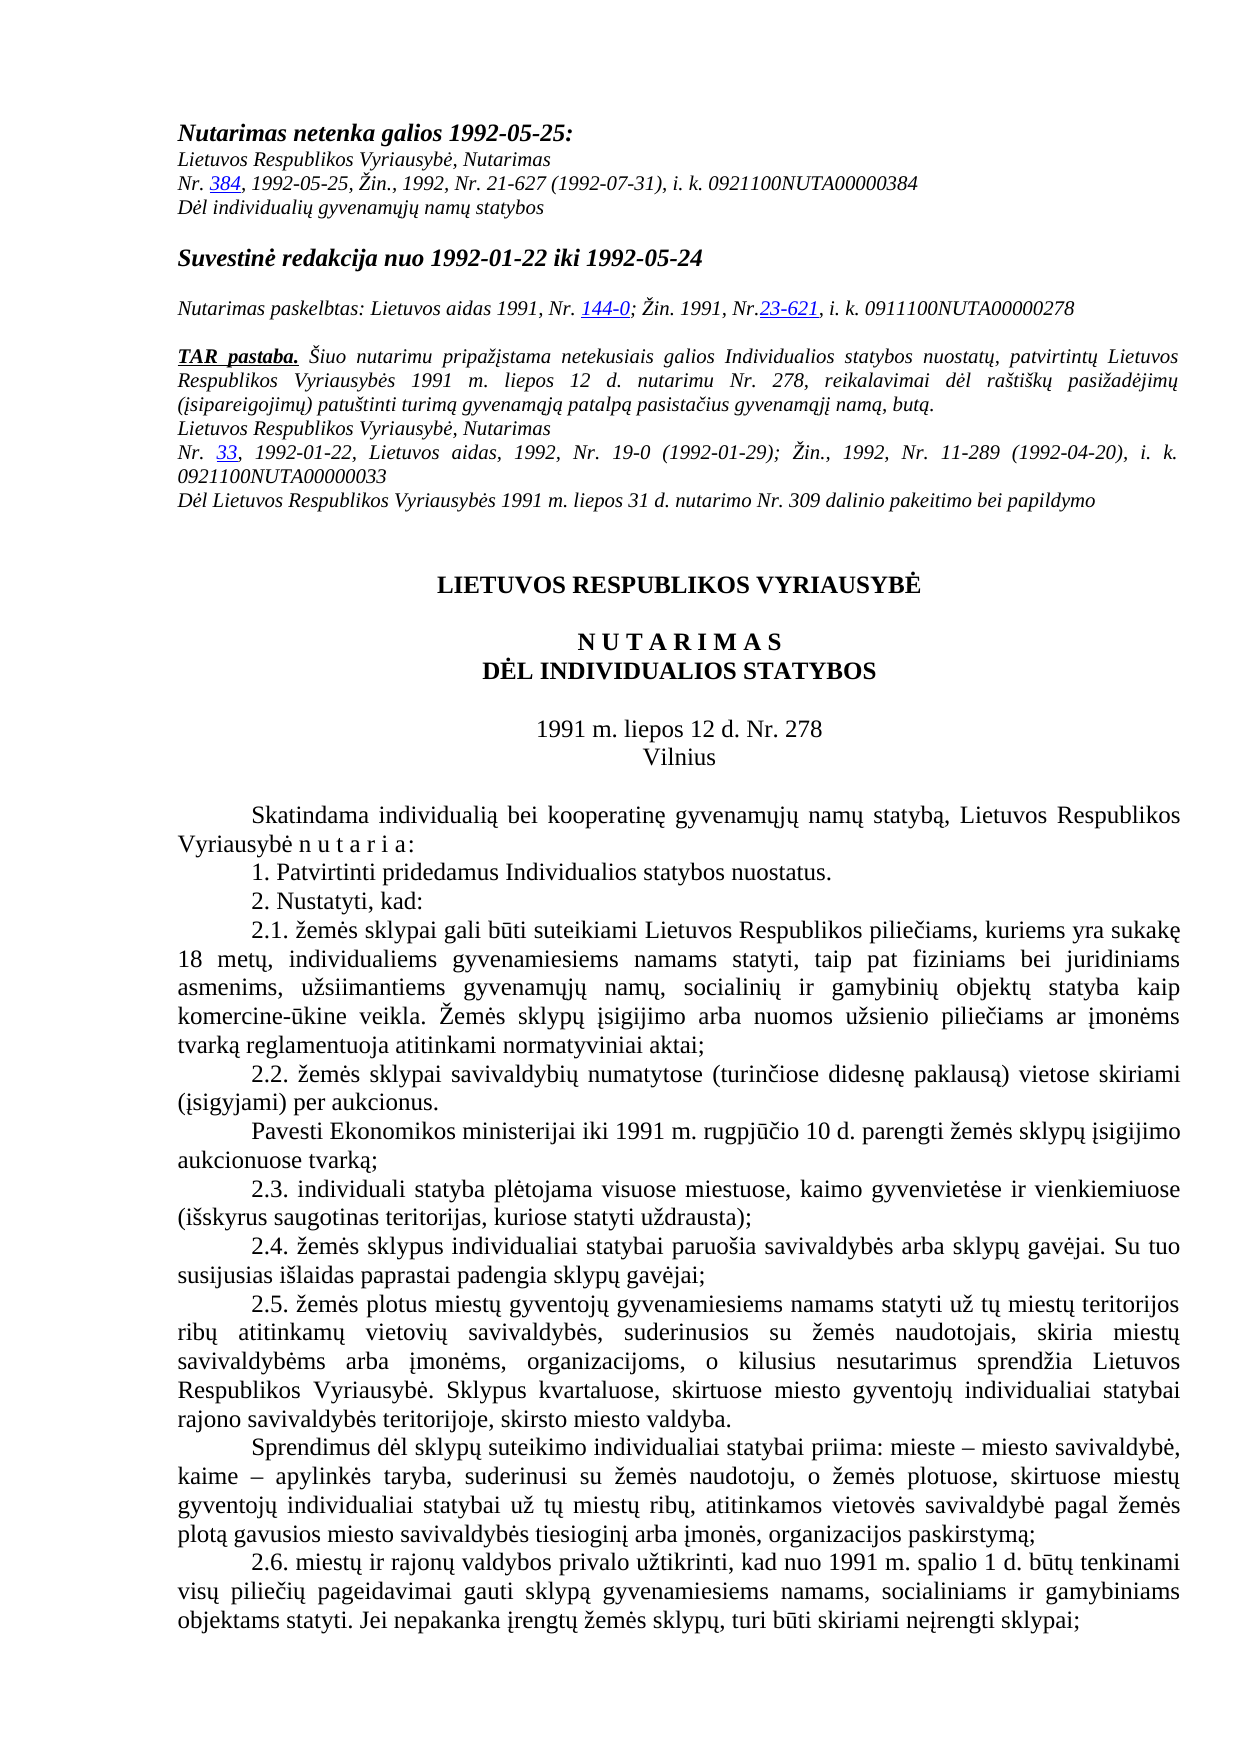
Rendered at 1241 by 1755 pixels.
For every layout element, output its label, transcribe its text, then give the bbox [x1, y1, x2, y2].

text Sprendimus dėl sklypų suteikimo individualiai statybai priima: mieste – miesto savivaldybė, kaime – apylinkės taryba, suderinusi su žemės naudotoju, o žemės plotuose, skirtuose miestų gyventojų individualiai statybai už tų miestų ribų, atitinkamos vietovės savivaldybė pagal žemės plotą gavusios miesto savivaldybės tiesioginį arba įmonės, organizacijos paskirstymą; [177, 1432, 1181, 1547]
text Lietuvos Respublikos Vyriausybė, Nutarimas [177, 416, 1181, 440]
text TAR pastaba. Šiuo nutarimu pripažįstama netekusiais galios Individualios statybos nuostatų, patvirtintų Lietuvos Respublikos Vyriausybės 1991 m. liepos 12 d. nutarimu Nr. 278, reikalavimai dėl raštiškų pasižadėjimų (įsipareigojimų) patuštinti turimą gyvenamąją patalpą pasistačius gyvenamąjį namą, butą. [177, 344, 1181, 416]
text 1. Patvirtinti pridedamus Individualios statybos nuostatus. [177, 857, 1181, 886]
text 1991 m. liepos 12 d. Nr. 278 [177, 714, 1181, 742]
text Suvestinė redakcija nuo 1992-01-22 iki 1992-05-24 [177, 243, 1181, 272]
text 2. Nustatyti, kad: [177, 886, 1181, 915]
text Nr. 33, 1992-01-22, Lietuvos aidas, 1992, Nr. 19-0 (1992-01-29); Žin., 1992, Nr. 11-289 (1992-04-20), i. k. 0921100NUTA00000033 [177, 440, 1181, 488]
text Skatindama individualią bei kooperatinę gyvenamųjų namų statybą, Lietuvos Respublikos Vyriausybė nutaria: [177, 800, 1181, 857]
text 2.4. žemės sklypus individualiai statybai paruošia savivaldybės arba sklypų gavėjai. Su tuo susijusias išlaidas paprastai padengia sklypų gavėjai; [177, 1231, 1181, 1289]
text 2.5. žemės plotus miestų gyventojų gyvenamiesiems namams statyti už tų miestų teritorijos ribų atitinkamų vietovių savivaldybės, suderinusios su žemės naudotojais, skiria miestų savivaldybėms arba įmonėms, organizacijoms, o kilusius nesutarimus sprendžia Lietuvos Respublikos Vyriausybė. Sklypus kvartaluose, skirtuose miesto gyventojų individualiai statybai rajono savivaldybės teritorijoje, skirsto miesto valdyba. [177, 1289, 1181, 1432]
text 2.2. žemės sklypai savivaldybių numatytose (turinčiose didesnę paklausą) vietose skiriami (įsigyjami) per aukcionus. [177, 1059, 1181, 1116]
text Nr. 384, 1992-05-25, Žin., 1992, Nr. 21-627 (1992-07-31), i. k. 0921100NUTA00000384 [177, 171, 1181, 195]
text Nutarimas paskelbtas: Lietuvos aidas 1991, Nr. 144-0; Žin. 1991, Nr.23-621, i. k. 0911100NUTA00000278 [177, 296, 1181, 320]
text 2.3. individuali statyba plėtojama visuose miestuose, kaimo gyvenvietėse ir vienkiemiuose (išskyrus saugotinas teritorijas, kuriose statyti uždrausta); [177, 1174, 1181, 1231]
text LIETUVOS RESPUBLIKOS VYRIAUSYBĖ [177, 570, 1181, 599]
text Lietuvos Respublikos Vyriausybė, Nutarimas [177, 147, 1181, 171]
text Nutarimas netenka galios 1992-05-25: [177, 118, 1181, 147]
text 2.6. miestų ir rajonų valdybos privalo užtikrinti, kad nuo 1991 m. spalio 1 d. būtų tenkinami visų piliečių pageidavimai gauti sklypą gyvenamiesiems namams, socialiniams ir gamybiniams objektams statyti. Jei nepakanka įrengtų žemės sklypų, turi būti skiriami neįrengti sklypai; [177, 1547, 1181, 1634]
text Dėl individualių gyvenamųjų namų statybos [177, 195, 1181, 219]
text Vilnius [177, 742, 1181, 771]
text Pavesti Ekonomikos ministerijai iki 1991 m. rugpjūčio 10 d. parengti žemės sklypų įsigijimo aukcionuose tvarką; [177, 1116, 1181, 1174]
text 2.1. žemės sklypai gali būti suteikiami Lietuvos Respublikos piliečiams, kuriems yra sukakę 18 metų, individualiems gyvenamiesiems namams statyti, taip pat fiziniams bei juridiniams asmenims, užsiimantiems gyvenamųjų namų, socialinių ir gamybinių objektų statyba kaip komercine-ūkine veikla. Žemės sklypų įsigijimo arba nuomos užsienio piliečiams ar įmonėms tvarką reglamentuoja atitinkami normatyviniai aktai; [177, 915, 1181, 1059]
text DĖL INDIVIDUALIOS STATYBOS [177, 656, 1181, 685]
text N U T A R I M A S [177, 627, 1181, 656]
text Dėl Lietuvos Respublikos Vyriausybės 1991 m. liepos 31 d. nutarimo Nr. 309 dalinio pakeitimo bei papildymo [177, 488, 1181, 512]
